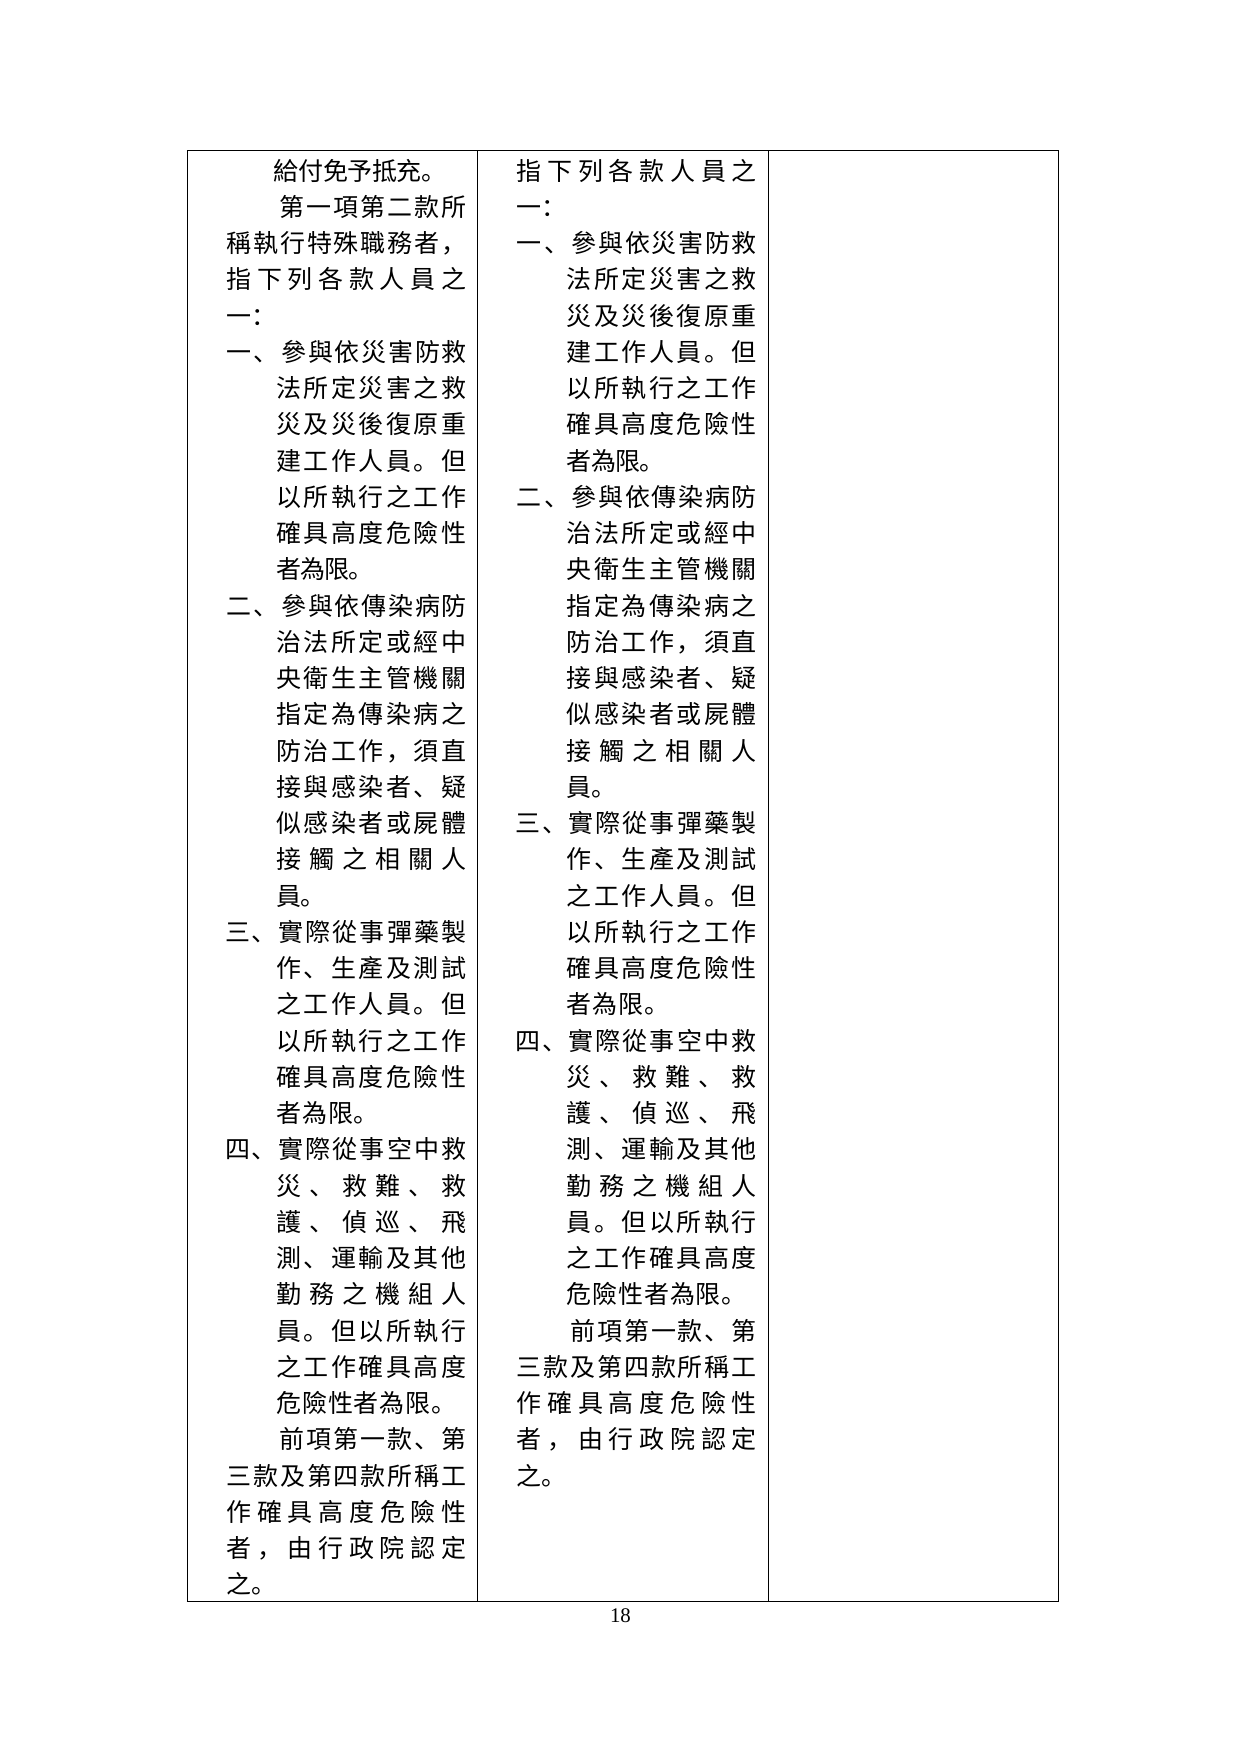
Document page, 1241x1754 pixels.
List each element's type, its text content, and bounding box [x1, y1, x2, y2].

table_cell [769, 151, 1058, 1601]
table_cell 給付免予抵充。 第一項第二款所稱執行特殊職務者，指下列各款人員之一： 一、參與依災害防救法所定災害之救災及災後復原重建工作人員。但以所執行之工作確具高度危險性者為限。 二、參與依傳染病防治法所定或經中央衛生主管機關指定為傳染病之防治工作，須直接與感染者、疑似感染者或屍體接觸之相關人員。 三、實際從事彈藥製作、生產及測試之工作人員。但以所執行之工作確具高度危險性者為限。 四、實際從事空中救災、救難、救護、偵巡、飛測、運輸及其他勤務之機組人員。但以所執行之工作確具高度危險性者為限。 前項第一款、第三款及第四款所稱工作確具高度危險性者，由行政院認定之。 [188, 151, 477, 1601]
table_cell 指下列各款人員之一： 一、參與依災害防救法所定災害之救災及災後復原重建工作人員。但以所執行之工作確具高度危險性者為限。 二、參與依傳染病防治法所定或經中央衛生主管機關指定為傳染病之防治工作，須直接與感染者、疑似感染者或屍體接觸之相關人員。 三、實際從事彈藥製作、生產及測試之工作人員。但以所執行之工作確具高度危險性者為限。 四、實際從事空中救災、救難、救護、偵巡、飛測、運輸及其他勤務之機組人員。但以所執行之工作確具高度危險性者為限。 前項第一款、第三款及第四款所稱工作確具高度危險性者，由行政院認定之。 [478, 151, 768, 1601]
